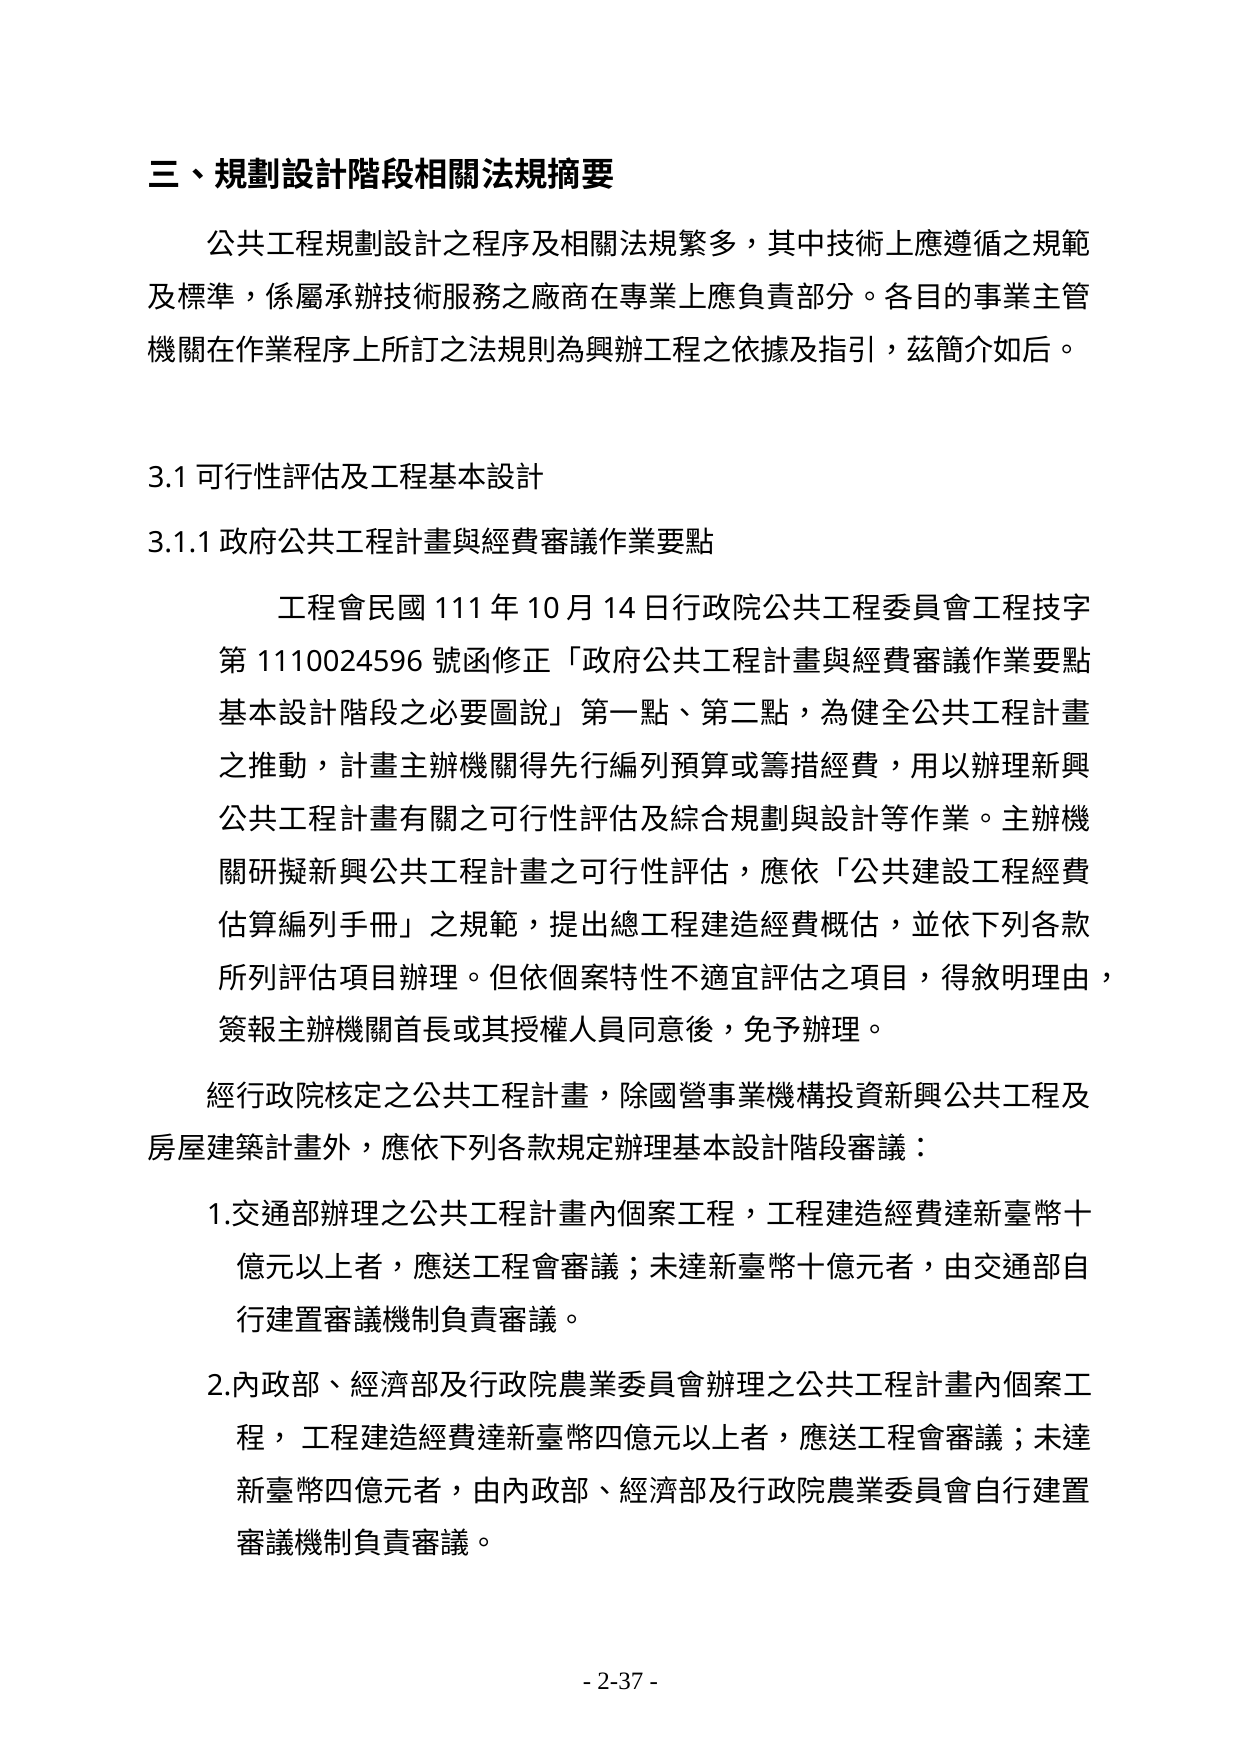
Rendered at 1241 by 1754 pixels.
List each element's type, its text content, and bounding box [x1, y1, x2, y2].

text 3.1.1政府公共工程計畫與經費審議作業要點 [147, 519, 1092, 561]
subtitle 規劃設計階段相關法規摘要 [148, 148, 1092, 196]
text 經行政院核定之公共工程計畫，除國營事業機構投資新興公共工程及房屋建築計畫外，應依下列各款規定辦理基本設計階段審議： [148, 1072, 1092, 1167]
subtitle 3.1可行性評估及工程基本設計 [148, 453, 1092, 496]
text 公共工程規劃設計之程序及相關法規繁多，其中技術上應遵循之規範及標準，係屬承辦技術服務之廠商在專業上應負責部分。各目的事業主管機關在作業程序上所訂之法規則為興辦工程之依據及指引，茲簡介如后。 [148, 220, 1092, 368]
text 工程會民國111年10月14日行政院公共工程委員會工程技字第 1110024596 號函修正「政府公共工程計畫與經費審議作業要點基本設計階段之必要圖說」第一點、第二點，為健全公共工程計畫之推動，計畫主辦機關得先行編列預算或籌措經費，用以辦理新興公共工程計畫有關之可行性評估及綜合規劃與設計等作業。主辦機關研擬新興公共工程計畫之可行性評估，應依「公共建設工程經費估算編列手冊」之規範，提出總工程建造經費概估，並依下列各款所列評估項目辦理。但依個案特性不適宜評估之項目，得敘明理由，簽報主辦機關首長或其授權人員同意後，免予辦理。 [218, 584, 1092, 1049]
text 1.交通部辦理之公共工程計畫內個案工程，工程建造經費達新臺幣十億元以上者，應送工程會審議；未達新臺幣十億元者，由交通部自行建置審議機制負責審議。 [207, 1190, 1092, 1338]
text 2.內政部、經濟部及行政院農業委員會辦理之公共工程計畫內個案工程， 工程建造經費達新臺幣四億元以上者，應送工程會審議；未達新臺幣四億元者，由內政部、經濟部及行政院農業委員會自行建置審議機制負責審議。 [207, 1361, 1092, 1562]
